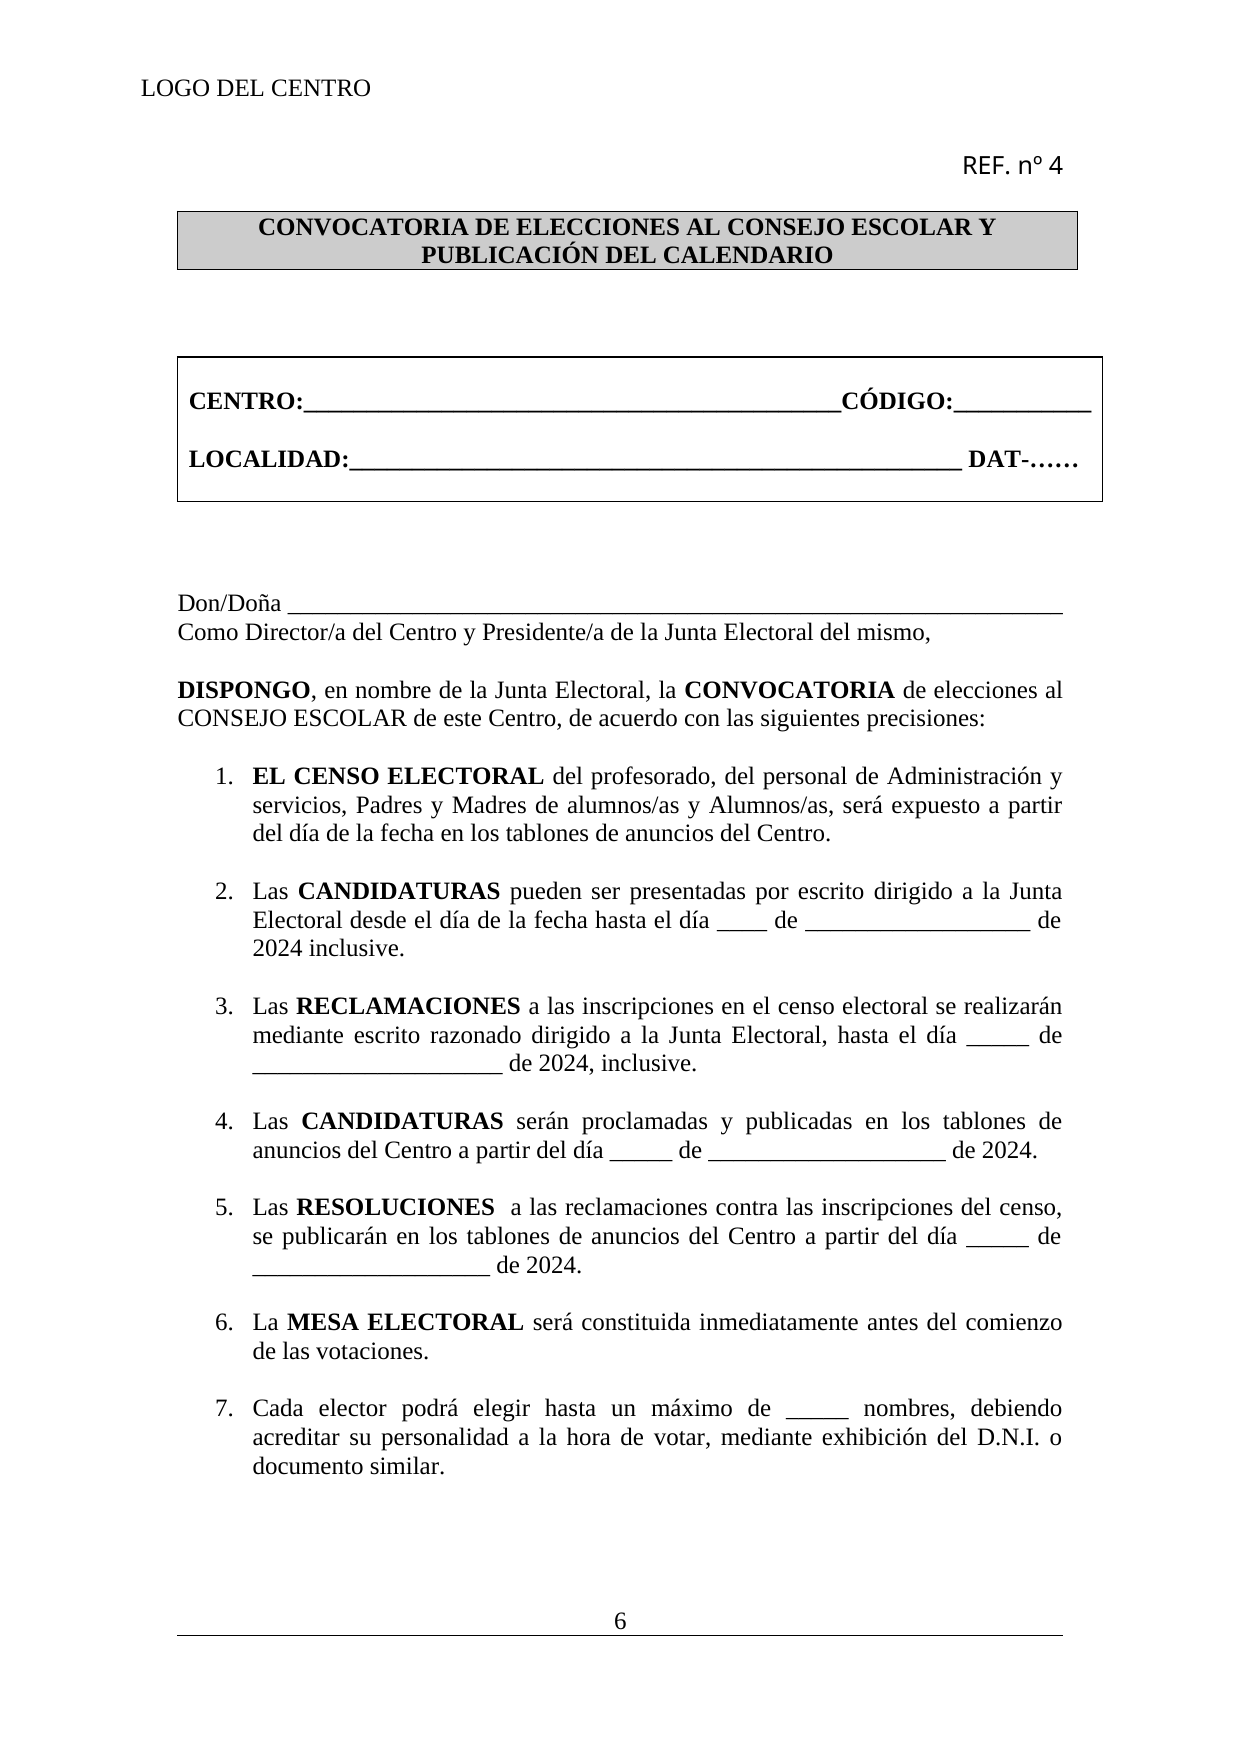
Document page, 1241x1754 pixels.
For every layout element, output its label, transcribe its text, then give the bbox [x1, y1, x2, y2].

table_header CONVOCATORIA DE ELECCIONES AL CONSEJO ESCOLAR Y PUBLICACIÓN DEL CALENDARIO [178, 212, 1077, 269]
table_header CENTRO:___________________________________________CÓDIGO:___________ LOCALIDAD:_________________________________________________ DAT-…… [178, 358, 1102, 501]
list La MESA ELECTORAL será constituida inmediatamente antes del comienzo de las votaciones. [215, 1307, 1063, 1365]
list Cada elector podrá elegir hasta un máximo de _____ nombres, debiendo acreditar su personalidad a la hora de votar, mediante exhibición del D.N.I. o documento similar. [215, 1393, 1063, 1480]
list Las CANDIDATURAS serán proclamadas y publicadas en los tablones de anuncios del Centro a partir del día _____ de ___________________ de 2024. [215, 1106, 1063, 1163]
text REF. nº 4 [177, 148, 1063, 182]
text Don/Doña ______________________________________________________________ [177, 588, 1063, 617]
list Las RESOLUCIONES a las reclamaciones contra las inscripciones del censo, se publicarán en los tablones de anuncios del Centro a partir del día _____ de ___________________ de 2024. [215, 1192, 1063, 1278]
list Las CANDIDATURAS pueden ser presentadas por escrito dirigido a la Junta Electoral desde el día de la fecha hasta el día ____ de __________________ de 2024 inclusive. [215, 876, 1063, 962]
list EL CENSO ELECTORAL del profesorado, del personal de Administración y servicios, Padres y Madres de alumnos/as y Alumnos/as, será expuesto a partir del día de la fecha en los tablones de anuncios del Centro. [215, 761, 1063, 847]
list Las RECLAMACIONES a las inscripciones en el censo electoral se realizarán mediante escrito razonado dirigido a la Junta Electoral, hasta el día _____ de ____________________ de 2024, inclusive. [215, 991, 1063, 1077]
text DISPONGO, en nombre de la Junta Electoral, la CONVOCATORIA de elecciones al CONSEJO ESCOLAR de este Centro, de acuerdo con las siguientes precisiones: [177, 675, 1063, 732]
text Como Director/a del Centro y Presidente/a de la Junta Electoral del mismo, [177, 617, 1063, 646]
